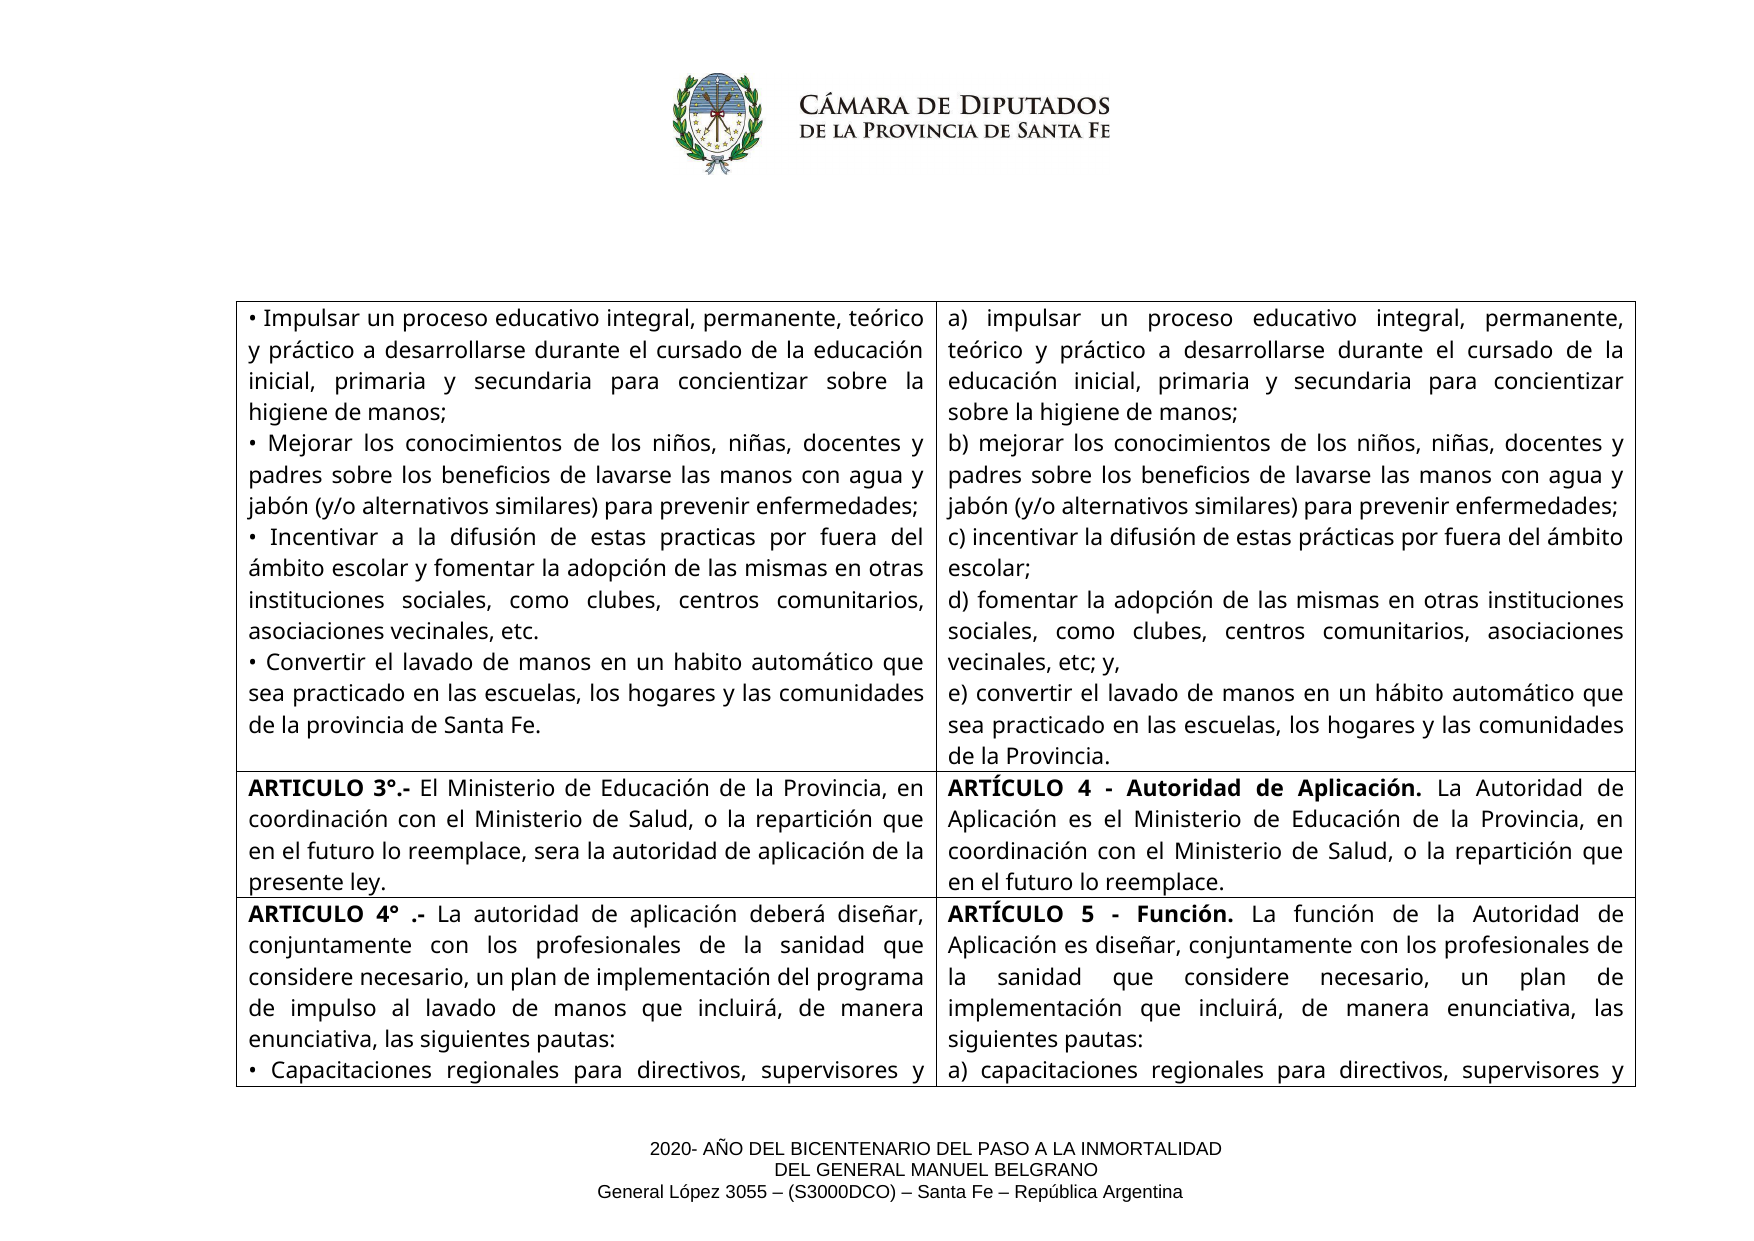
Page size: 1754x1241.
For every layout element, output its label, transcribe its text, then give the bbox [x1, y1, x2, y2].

table_cell • Impulsar un proceso educativo integral, permanente, teórico y práctico a desarrollarse durante el cursado de la educación inicial, primaria y secundaria para concientizar sobre la higiene de manos; • Mejorar los conocimientos de los niños, niñas, docentes y padres sobre los beneficios de lavarse las manos con agua y jabón (y/o alternativos similares) para prevenir enfermedades; • Incentivar a la difusión de estas practicas por fuera del ámbito escolar y fomentar la adopción de las mismas en otras instituciones sociales, como clubes, centros comunitarios, asociaciones vecinales, etc. • Convertir el lavado de manos en un habito automático que sea practicado en las escuelas, los hogares y las comunidades de la provincia de Santa Fe. [237, 302, 936, 771]
table_cell ARTICULO 4° .- La autoridad de aplicación deberá diseñar, conjuntamente con los profesionales de la sanidad que considere necesario, un plan de implementación del programa de impulso al lavado de manos que incluirá, de manera enunciativa, las siguientes pautas: • Capacitaciones regionales para directivos, supervisores y [237, 898, 936, 1086]
table_cell a) impulsar un proceso educativo integral, permanente, teórico y práctico a desarrollarse durante el cursado de la educación inicial, primaria y secundaria para concientizar sobre la higiene de manos; b) mejorar los conocimientos de los niños, niñas, docentes y padres sobre los beneficios de lavarse las manos con agua y jabón (y/o alternativos similares) para prevenir enfermedades; c) incentivar la difusión de estas prácticas por fuera del ámbito escolar; d) fomentar la adopción de las mismas en otras instituciones sociales, como clubes, centros comunitarios, asociaciones vecinales, etc; y, e) convertir el lavado de manos en un hábito automático que sea practicado en las escuelas, los hogares y las comunidades de la Provincia. [937, 302, 1635, 771]
table_cell ARTICULO 3°.- El Ministerio de Educación de la Provincia, en coordinación con el Ministerio de Salud, o la repartición que en el futuro lo reemplace, sera la autoridad de aplicación de la presente ley. [237, 772, 936, 897]
picture [672, 73, 1110, 175]
table_cell ARTÍCULO 4 - Autoridad de Aplicación. La Autoridad de Aplicación es el Ministerio de Educación de la Provincia, en coordinación con el Ministerio de Salud, o la repartición que en el futuro lo reemplace. [937, 772, 1635, 897]
table_cell ARTÍCULO 5 - Función. La función de la Autoridad de Aplicación es diseñar, conjuntamente con los profesionales de la sanidad que considere necesario, un plan de implementación que incluirá, de manera enunciativa, las siguientes pautas: a) capacitaciones regionales para directivos, supervisores y [937, 898, 1635, 1086]
